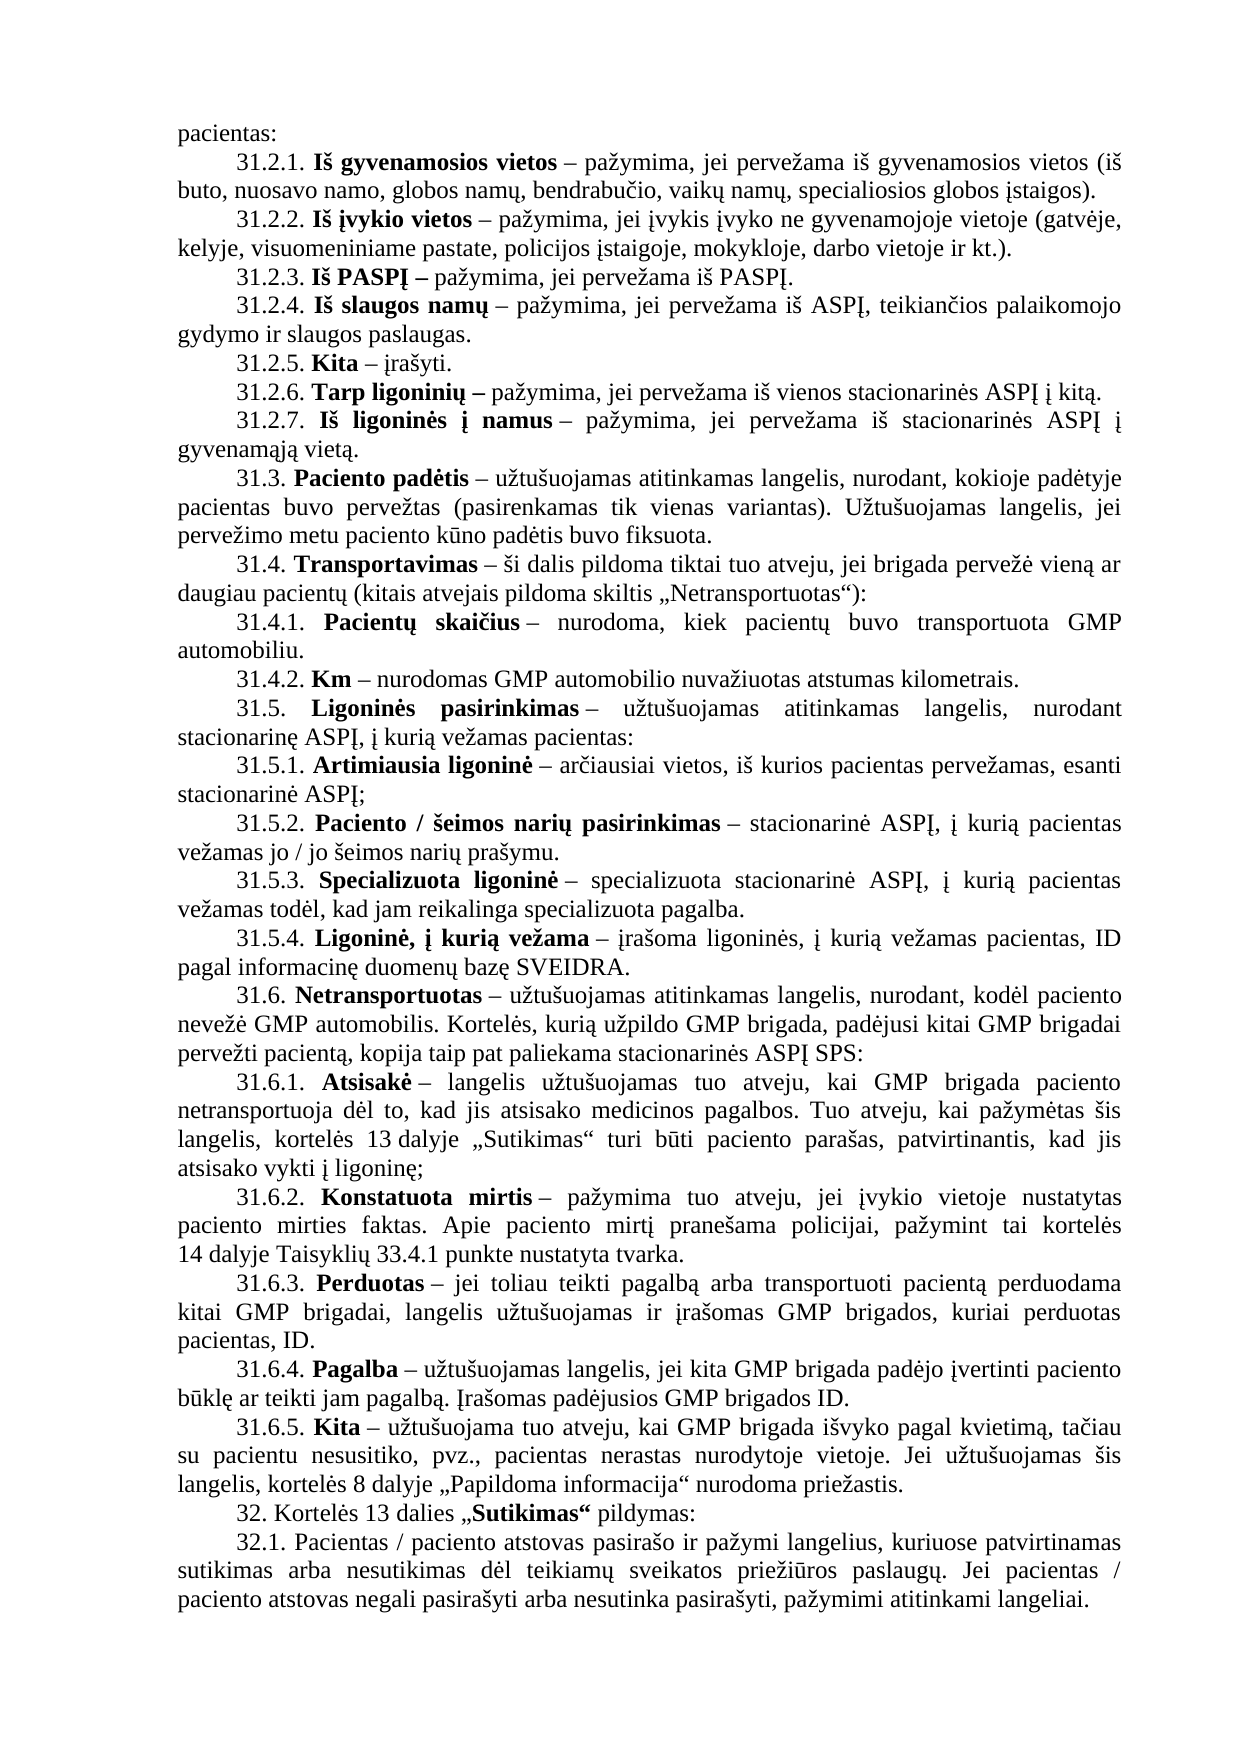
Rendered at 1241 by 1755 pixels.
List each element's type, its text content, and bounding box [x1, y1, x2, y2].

text 31.4. Transportavimas – ši dalis pildoma tiktai tuo atveju, jei brigada pervežė vieną ar daugiau pacientų (kitais atvejais pildoma skiltis „Netransportuotas“): [177, 549, 1122, 607]
text 31.2.2. Iš įvykio vietos – pažymima, jei įvykis įvyko ne gyvenamojoje vietoje (gatvėje, kelyje, visuomeniniame pastate, policijos įstaigoje, mokykloje, darbo vietoje ir kt.). [177, 204, 1122, 262]
text 31.5.1. Artimiausia ligoninė – arčiausiai vietos, iš kurios pacientas pervežamas, esanti stacionarinė ASPĮ; [177, 751, 1122, 808]
text 32. Kortelės 13 dalies „Sutikimas“ pildymas: [177, 1498, 1122, 1527]
text 31.2.3. Iš PASPĮ – pažymima, jei pervežama iš PASPĮ. [177, 262, 1122, 291]
text 31.2.4. Iš slaugos namų – pažymima, jei pervežama iš ASPĮ, teikiančios palaikomojo gydymo ir slaugos paslaugas. [177, 291, 1122, 348]
text 31.2.5. Kita – įrašyti. [177, 348, 1122, 377]
text 31.5. Ligoninės pasirinkimas – užtušuojamas atitinkamas langelis, nurodant stacionarinę ASPĮ, į kurią vežamas pacientas: [177, 693, 1122, 751]
text 31.6.3. Perduotas – jei toliau teikti pagalbą arba transportuoti pacientą perduodama kitai GMP brigadai, langelis užtušuojamas ir įrašomas GMP brigados, kuriai perduotas pacientas, ID. [177, 1268, 1122, 1354]
text pacientas: [177, 118, 1122, 147]
text 31.6. Netransportuotas – užtušuojamas atitinkamas langelis, nurodant, kodėl paciento nevežė GMP automobilis. Kortelės, kurią užpildo GMP brigada, padėjusi kitai GMP brigadai pervežti pacientą, kopija taip pat paliekama stacionarinės ASPĮ SPS: [177, 981, 1122, 1067]
text 31.6.4. Pagalba – užtušuojamas langelis, jei kita GMP brigada padėjo įvertinti paciento būklę ar teikti jam pagalbą. Įrašomas padėjusios GMP brigados ID. [177, 1354, 1122, 1412]
text 32.1. Pacientas / paciento atstovas pasirašo ir pažymi langelius, kuriuose patvirtinamas sutikimas arba nesutikimas dėl teikiamų sveikatos priežiūros paslaugų. Jei pacientas / paciento atstovas negali pasirašyti arba nesutinka pasirašyti, pažymimi atitinkami langeliai. [177, 1527, 1122, 1613]
text 31.6.2. Konstatuota mirtis – pažymima tuo atveju, jei įvykio vietoje nustatytas paciento mirties faktas. Apie paciento mirtį pranešama policijai, pažymint tai kortelės 14 dalyje Taisyklių 33.4.1 punkte nustatyta tvarka. [177, 1182, 1122, 1268]
text 31.2.1. Iš gyvenamosios vietos – pažymima, jei pervežama iš gyvenamosios vietos (iš buto, nuosavo namo, globos namų, bendrabučio, vaikų namų, specialiosios globos įstaigos). [177, 147, 1122, 204]
text 31.5.4. Ligoninė, į kurią vežama – įrašoma ligoninės, į kurią vežamas pacientas, ID pagal informacinę duomenų bazę SVEIDRA. [177, 923, 1122, 981]
text 31.2.7. Iš ligoninės į namus – pažymima, jei pervežama iš stacionarinės ASPĮ į gyvenamąją vietą. [177, 406, 1122, 463]
text 31.6.5. Kita – užtušuojama tuo atveju, kai GMP brigada išvyko pagal kvietimą, tačiau su pacientu nesusitiko, pvz., pacientas nerastas nurodytoje vietoje. Jei užtušuojamas šis langelis, kortelės 8 dalyje „Papildoma informacija“ nurodoma priežastis. [177, 1412, 1122, 1498]
text 31.5.2. Paciento / šeimos narių pasirinkimas – stacionarinė ASPĮ, į kurią pacientas vežamas jo / jo šeimos narių prašymu. [177, 808, 1122, 866]
text 31.5.3. Specializuota ligoninė – specializuota stacionarinė ASPĮ, į kurią pacientas vežamas todėl, kad jam reikalinga specializuota pagalba. [177, 866, 1122, 923]
text 31.3. Paciento padėtis – užtušuojamas atitinkamas langelis, nurodant, kokioje padėtyje pacientas buvo pervežtas (pasirenkamas tik vienas variantas). Užtušuojamas langelis, jei pervežimo metu paciento kūno padėtis buvo fiksuota. [177, 463, 1122, 549]
text 31.4.1. Pacientų skaičius – nurodoma, kiek pacientų buvo transportuota GMP automobiliu. [177, 607, 1122, 664]
text 31.4.2. Km – nurodomas GMP automobilio nuvažiuotas atstumas kilometrais. [177, 664, 1122, 693]
text 31.6.1. Atsisakė – langelis užtušuojamas tuo atveju, kai GMP brigada paciento netransportuoja dėl to, kad jis atsisako medicinos pagalbos. Tuo atveju, kai pažymėtas šis langelis, kortelės 13 dalyje „Sutikimas“ turi būti paciento parašas, patvirtinantis, kad jis atsisako vykti į ligoninę; [177, 1067, 1122, 1182]
text 31.2.6. Tarp ligoninių – pažymima, jei pervežama iš vienos stacionarinės ASPĮ į kitą. [177, 377, 1122, 406]
